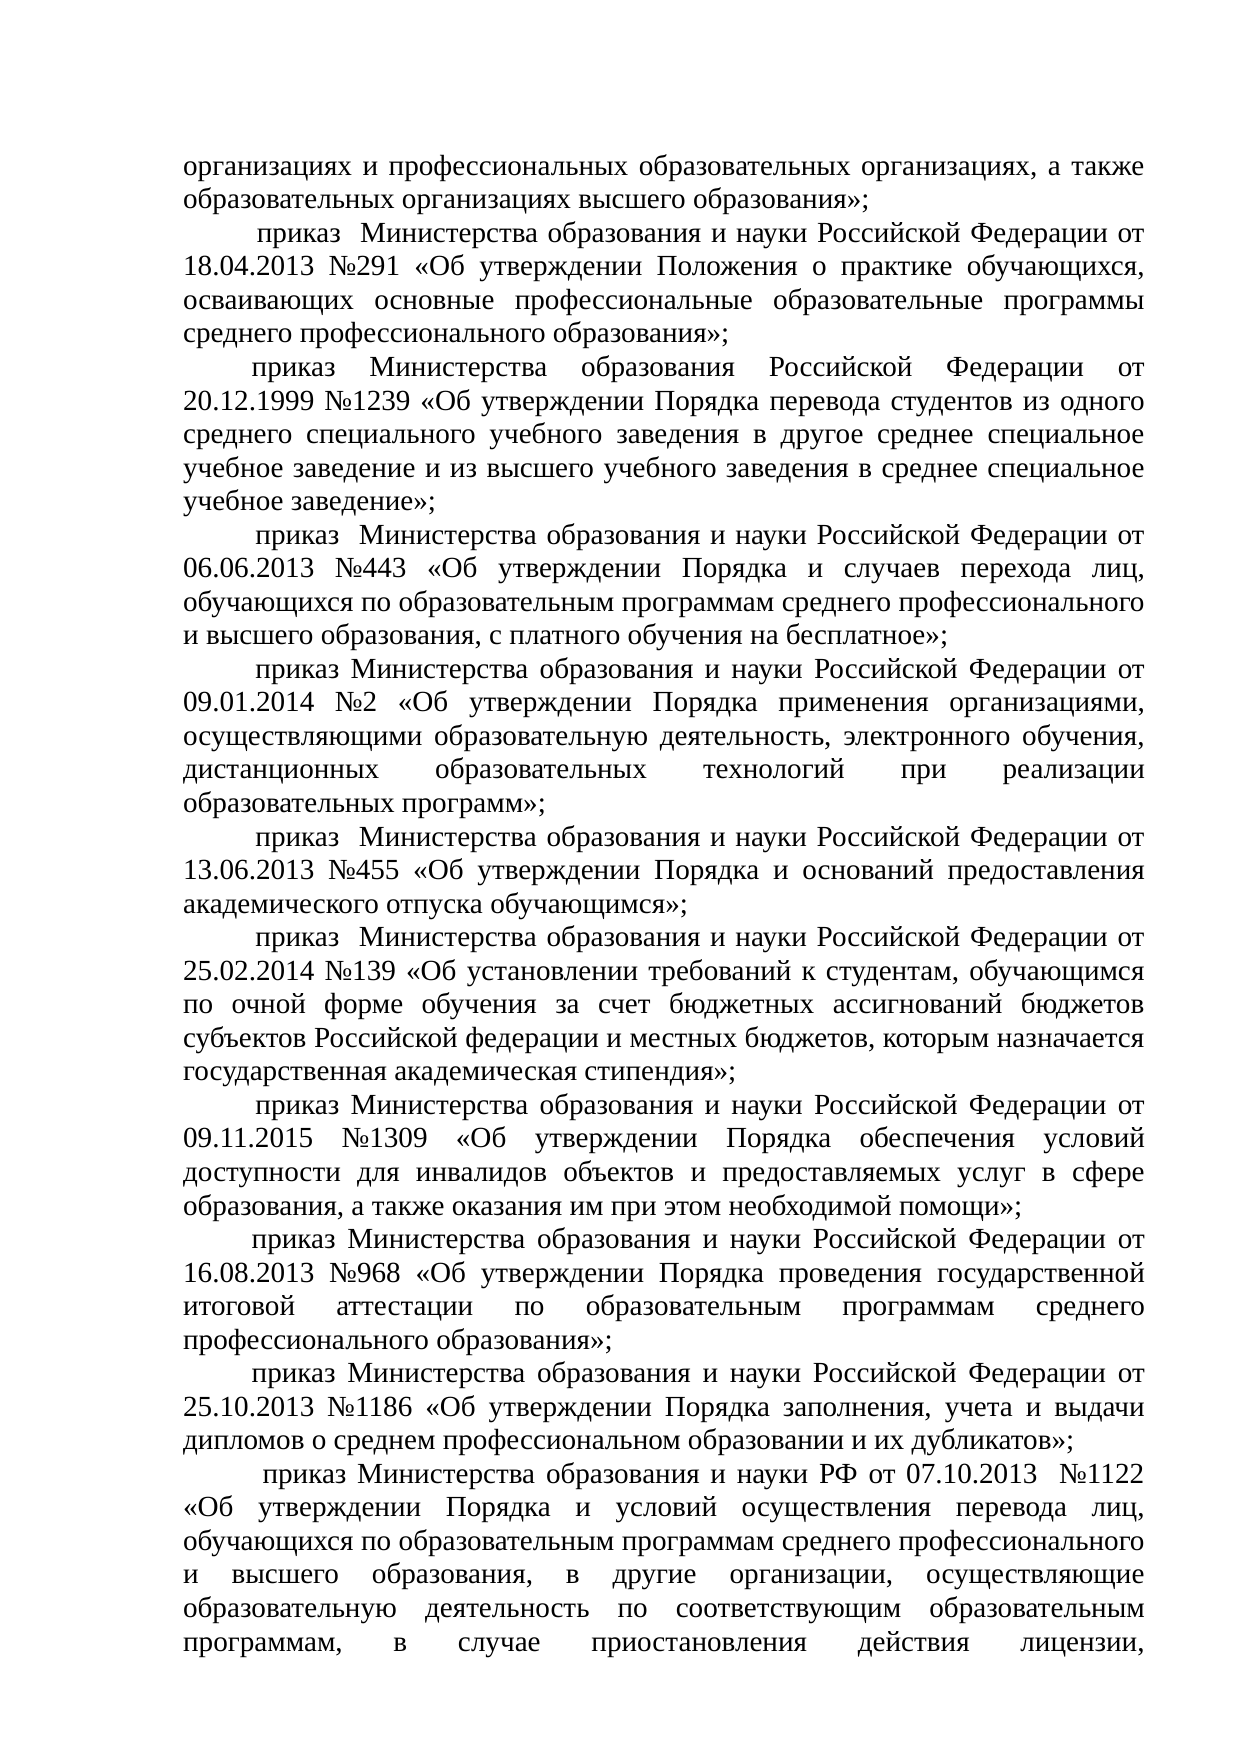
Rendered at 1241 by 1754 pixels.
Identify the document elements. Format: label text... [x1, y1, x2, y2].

text приказ Министерства образования и науки Российской Федерации от 25.02.2014 №139 «Об установлении требований к студентам, обучающимся по очной форме обучения за счет бюджетных ассигнований бюджетов субъектов Российской федерации и местных бюджетов, которым назначается государственная академическая стипендия»; [183, 919, 1145, 1087]
text приказ Министерства образования и науки Российской Федерации от 13.06.2013 №455 «Об утверждении Порядка и оснований предоставления академического отпуска обучающимся»; [183, 819, 1145, 919]
text приказ Министерства образования и науки Российской Федерации от 18.04.2013 №291 «Об утверждении Положения о практике обучающихся, осваивающих основные профессиональные образовательные программы среднего профессионального образования»; [183, 215, 1145, 349]
text приказ Министерства образования и науки Российской Федерации от 16.08.2013 №968 «Об утверждении Порядка проведения государственной итоговой аттестации по образовательным программам среднего профессионального образования»; [183, 1221, 1145, 1355]
text приказ Министерства образования и науки РФ от 07.10.2013 №1122 «Об утверждении Порядка и условий осуществления перевода лиц, обучающихся по образовательным программам среднего профессионального и высшего образования, в другие организации, осуществляющие образовательную деятельность по соответствующим образовательным программам, в случае приостановления действия лицензии, [183, 1456, 1145, 1657]
text приказ Министерства образования и науки Российской Федерации от 06.06.2013 №443 «Об утверждении Порядка и случаев перехода лиц, обучающихся по образовательным программам среднего профессионального и высшего образования, с платного обучения на бесплатное»; [183, 517, 1145, 651]
text приказ Министерства образования и науки Российской Федерации от 09.11.2015 №1309 «Об утверждении Порядка обеспечения условий доступности для инвалидов объектов и предоставляемых услуг в сфере образования, а также оказания им при этом необходимой помощи»; [183, 1087, 1145, 1221]
subtitle приказ Министерства образования Российской Федерации от 20.12.1999 №1239 «Об утверждении Порядка перевода студентов из одного среднего специального учебного заведения в другое среднее специальное учебное заведение и из высшего учебного заведения в среднее специальное учебное заведение»; [183, 349, 1145, 517]
subtitle приказ Министерства образования и науки Российской Федерации от 25.10.2013 №1186 «Об утверждении Порядка заполнения, учета и выдачи дипломов о среднем профессиональном образовании и их дубликатов»; [183, 1355, 1145, 1456]
text приказ Министерства образования и науки Российской Федерации от 09.01.2014 №2 «Об утверждении Порядка применения организациями, осуществляющими образовательную деятельность, электронного обучения, дистанционных образовательных технологий при реализации образовательных программ»; [183, 651, 1145, 819]
text организациях и профессиональных образовательных организациях, а также образовательных организациях высшего образования»; [183, 148, 1145, 215]
